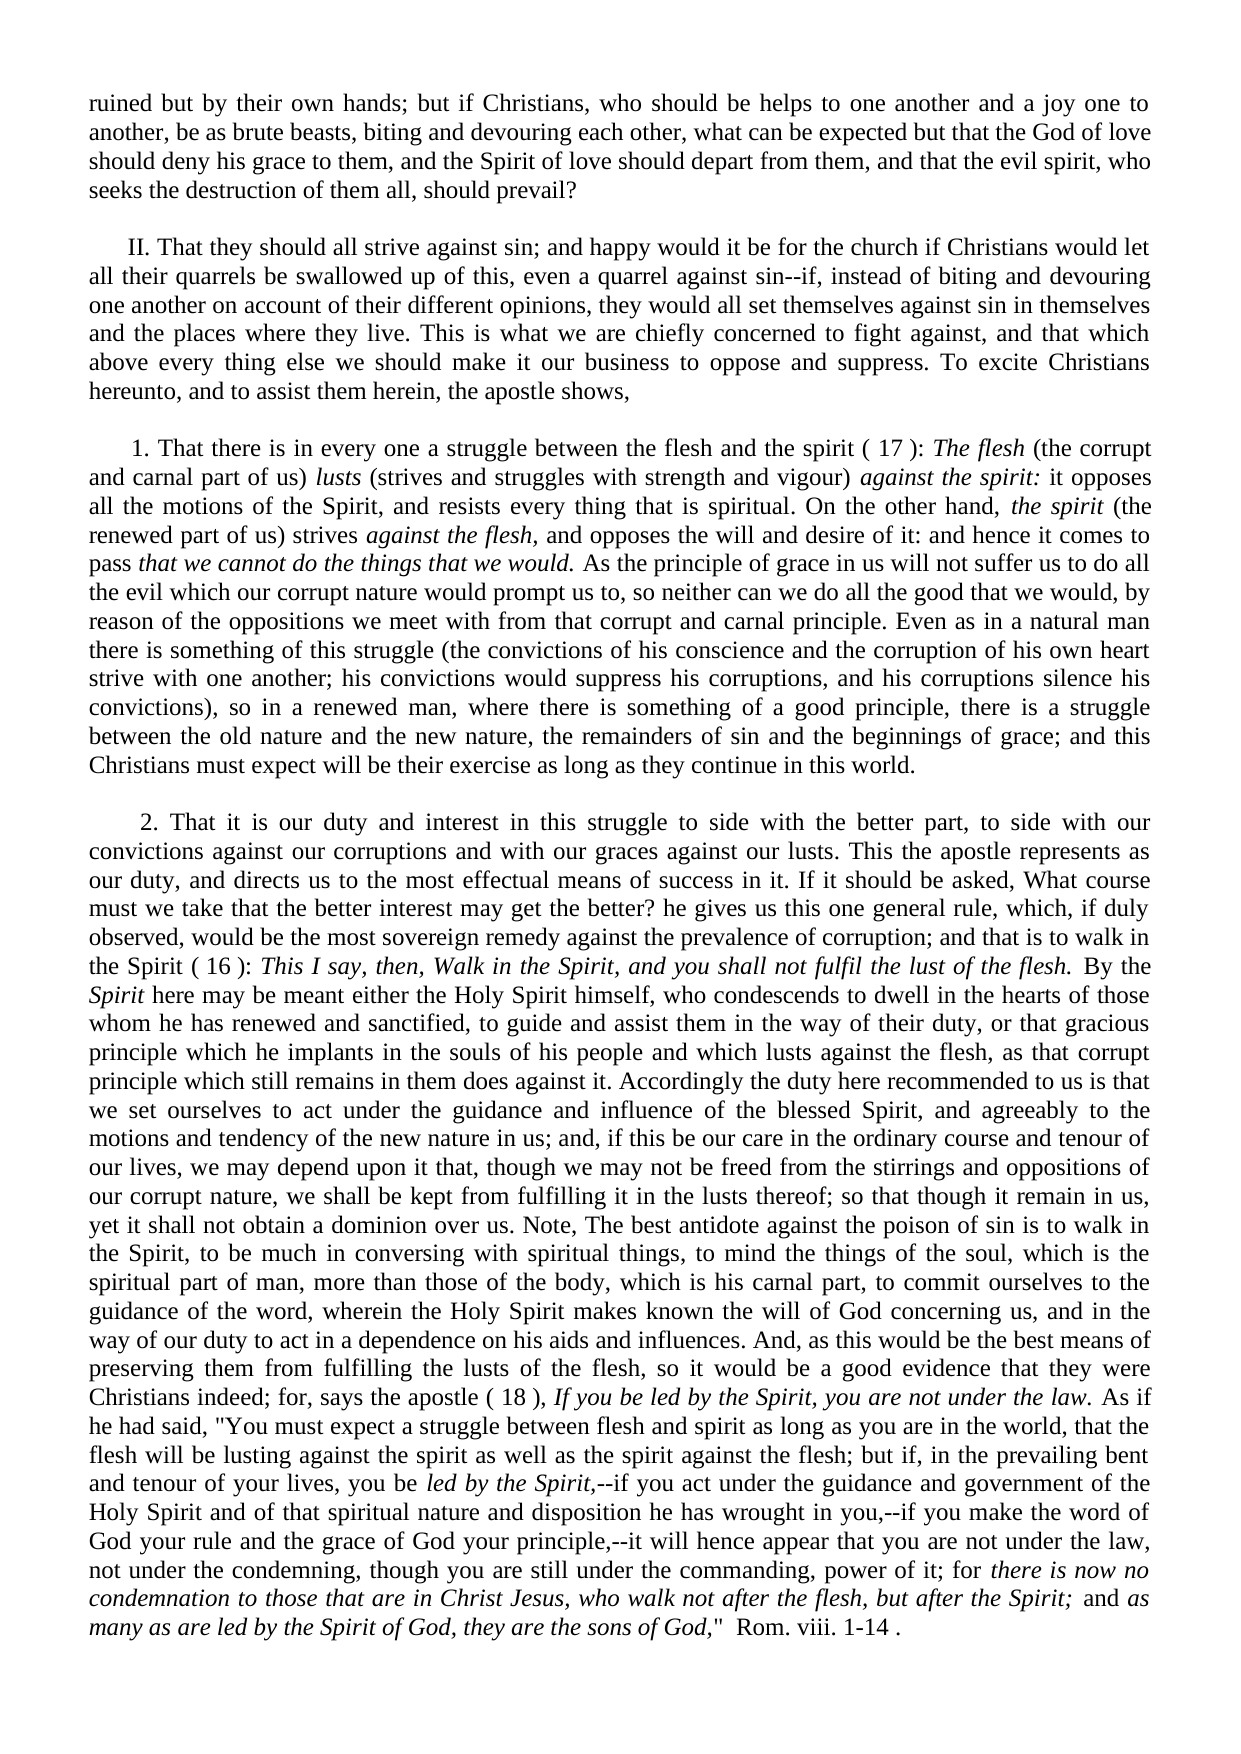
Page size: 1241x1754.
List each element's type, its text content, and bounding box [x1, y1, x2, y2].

text ruined but by their own hands; but if Christians, who should be helps to one another and a joy one to another, be as brute beasts, biting and devouring each other, what can be expected but that the God of love should deny his grace to them, and the Spirit of love should depart from them, and that the evil spirit, who seeks the destruction of them all, should prevail? II. That they should all strive against sin; and happy would it be for the church if Christians would let all their quarrels be swallowed up of this, even a quarrel against sin--if, instead of biting and devouring one another on account of their different opinions, they would all set themselves against sin in themselves and the places where they live. This is what we are chiefly concerned to fight against, and that which above every thing else we should make it our business to oppose and suppress. To excite Christians hereunto, and to assist them herein, the apostle shows, 1. That there is in every one a struggle between the flesh and the spirit ( 17 ): The flesh (the corrupt and carnal part of us) lusts (strives and struggles with strength and vigour) against the spirit: it opposes all the motions of the Spirit, and resists every thing that is spiritual. On the other hand, the spirit (the renewed part of us) strives against the flesh, and opposes the will and desire of it: and hence it comes to pass that we cannot do the things that we would. As the principle of grace in us will not suffer us to do all the evil which our corrupt nature would prompt us to, so neither can we do all the good that we would, by reason of the oppositions we meet with from that corrupt and carnal principle. Even as in a natural man there is something of this struggle (the convictions of his conscience and the corruption of his own heart strive with one another; his convictions would suppress his corruptions, and his corruptions silence his convictions), so in a renewed man, where there is something of a good principle, there is a struggle between the old nature and the new nature, the remainders of sin and the beginnings of grace; and this Christians must expect will be their exercise as long as they continue in this world. 2. That it is our duty and interest in this struggle to side with the better part, to side with our convictions against our corruptions and with our graces against our lusts. This the apostle represents as our duty, and directs us to the most effectual means of success in it. If it should be asked, What course must we take that the better interest may get the better? he gives us this one general rule, which, if duly observed, would be the most sovereign remedy against the prevalence of corruption; and that is to walk in the Spirit ( 16 ): This I say, then, Walk in the Spirit, and you shall not fulfil the lust of the flesh. By the Spirit here may be meant either the Holy Spirit himself, who condescends to dwell in the hearts of those whom he has renewed and sanctified, to guide and assist them in the way of their duty, or that gracious principle which he implants in the souls of his people and which lusts against the flesh, as that corrupt principle which still remains in them does against it. Accordingly the duty here recommended to us is that we set ourselves to act under the guidance and influence of the blessed Spirit, and agreeably to the motions and tendency of the new nature in us; and, if this be our care in the ordinary course and tenour of our lives, we may depend upon it that, though we may not be freed from the stirrings and oppositions of our corrupt nature, we shall be kept from fulfilling it in the lusts thereof; so that though it remain in us, yet it shall not obtain a dominion over us. Note, The best antidote against the poison of sin is to walk in the Spirit, to be much in conversing with spiritual things, to mind the things of the soul, which is the spiritual part of man, more than those of the body, which is his carnal part, to commit ourselves to the guidance of the word, wherein the Holy Spirit makes known the will of God concerning us, and in the way of our duty to act in a dependence on his aids and influences. And, as this would be the best means of preserving them from fulfilling the lusts of the flesh, so it would be a good evidence that they were Christians indeed; for, says the apostle ( 18 ), If you be led by the Spirit, you are not under the law. As if he had said, "You must expect a struggle between flesh and spirit as long as you are in the world, that the flesh will be lusting against the spirit as well as the spirit against the flesh; but if, in the prevailing bent and tenour of your lives, you be led by the Spirit,--if you act under the guidance and government of the Holy Spirit and of that spiritual nature and disposition he has wrought in you,--if you make the word of God your rule and the grace of God your principle,--it will hence appear that you are not under the law, not under the condemning, though you are still under the commanding, power of it; for there is now no condemnation to those that are in Christ Jesus, who walk not after the flesh, but after the Spirit; and as many as are led by the Spirit of God, they are the sons of God," Rom. viii. 1-14 . [88, 88, 1152, 1641]
